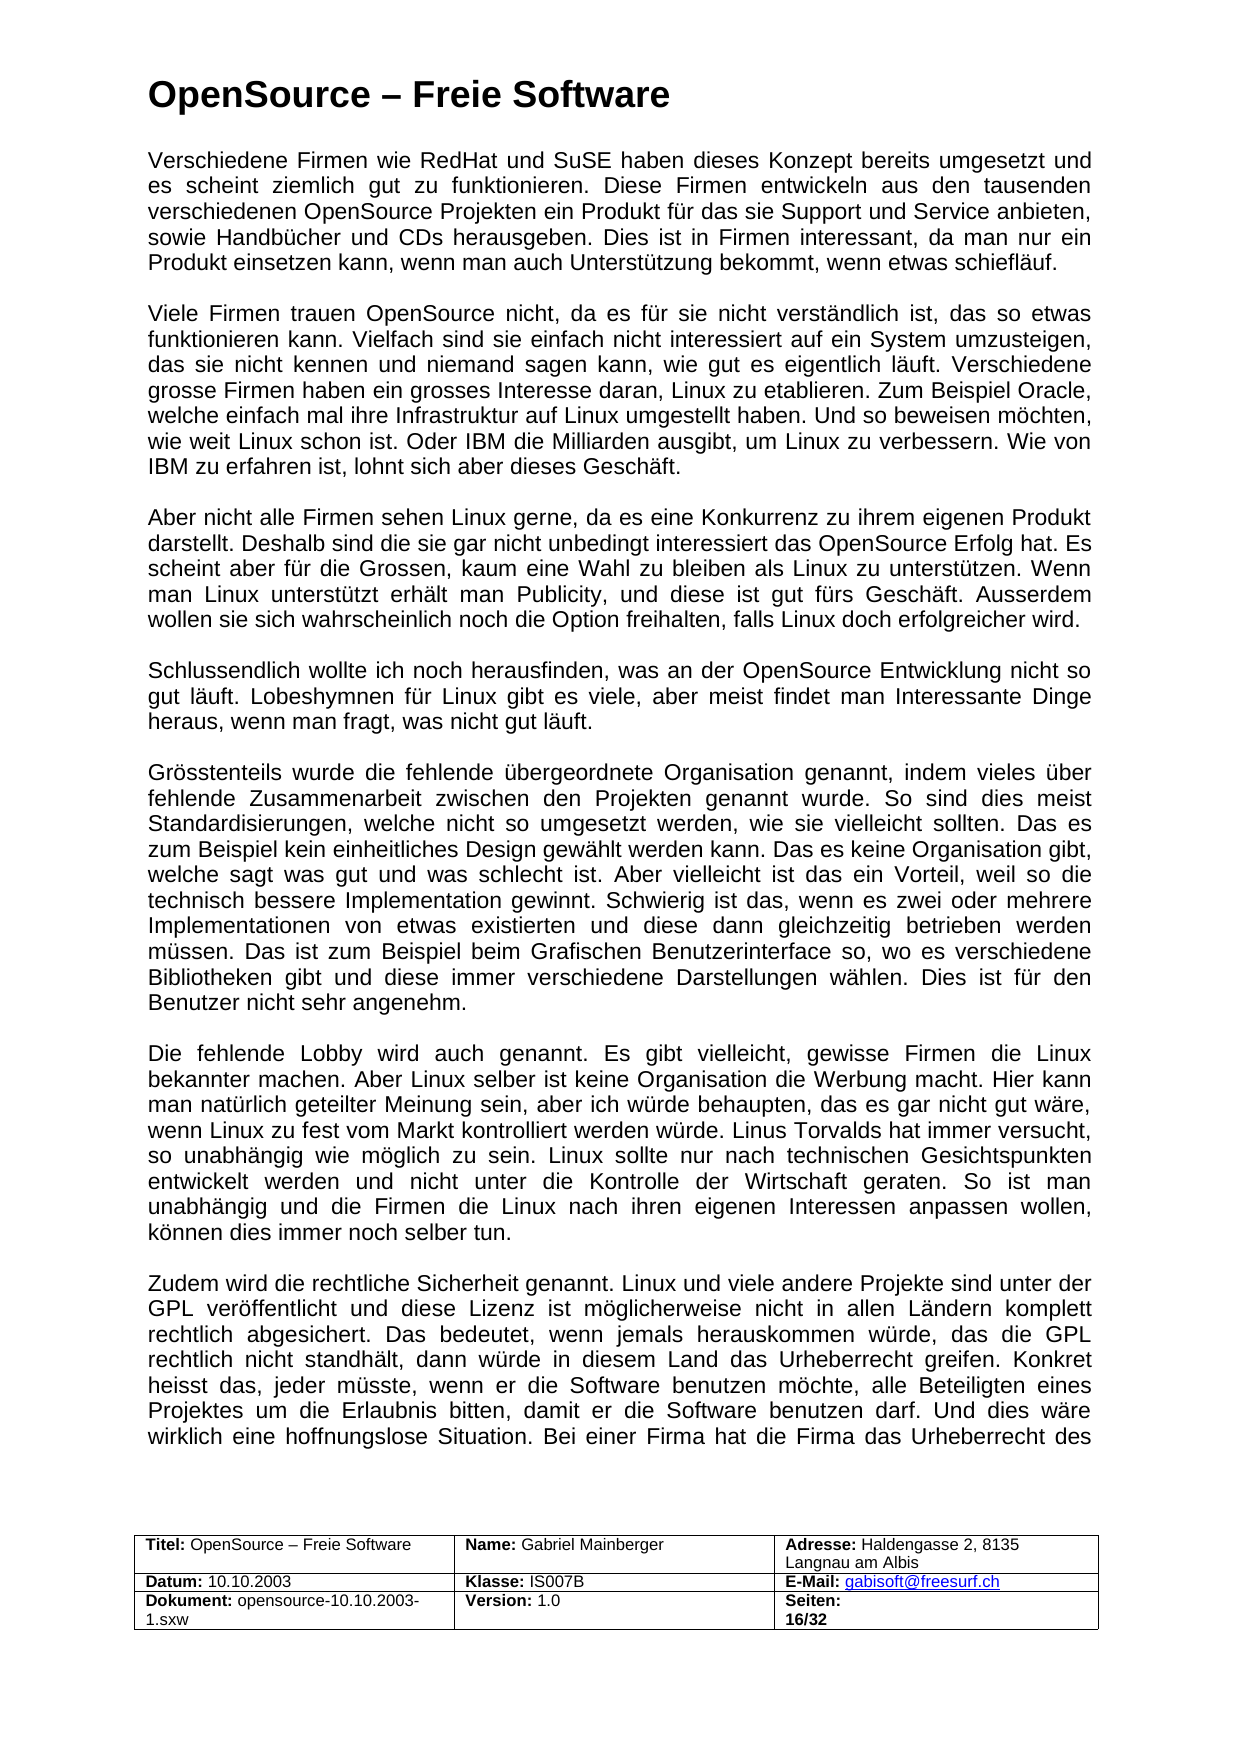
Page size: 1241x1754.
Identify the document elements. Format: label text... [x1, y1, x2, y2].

text Zudem wird die rechtliche Sicherheit genannt. Linux und viele andere Projekte sind unter der GPL veröffentlicht und diese Lizenz ist möglicherweise nicht in allen Ländern komplett rechtlich abgesichert. Das bedeutet, wenn jemals herauskommen würde, das die GPL rechtlich nicht standhält, dann würde in diesem Land das Urheberrecht greifen. Konkret heisst das, jeder müsste, wenn er die Software benutzen möchte, alle Beteiligten eines Projektes um die Erlaubnis bitten, damit er die Software benutzen darf. Und dies wäre wirklich eine hoffnungslose Situation. Bei einer Firma hat die Firma das Urheberrecht des [148, 1271, 1092, 1449]
text Aber nicht alle Firmen sehen Linux gerne, da es eine Konkurrenz zu ihrem eigenen Produkt darstellt. Deshalb sind die sie gar nicht unbedingt interessiert das OpenSource Erfolg hat. Es scheint aber für die Grossen, kaum eine Wahl zu bleiben als Linux zu unterstützen. Wenn man Linux unterstützt erhält man Publicity, und diese ist gut fürs Geschäft. Ausserdem wollen sie sich wahrscheinlich noch die Option freihalten, falls Linux doch erfolgreicher wird. [148, 505, 1092, 632]
text Grösstenteils wurde die fehlende übergeordnete Organisation genannt, indem vieles über fehlende Zusammenarbeit zwischen den Projekten genannt wurde. So sind dies meist Standardisierungen, welche nicht so umgesetzt werden, wie sie vielleicht sollten. Das es zum Beispiel kein einheitliches Design gewählt werden kann. Das es keine Organisation gibt, welche sagt was gut und was schlecht ist. Aber vielleicht ist das ein Vorteil, weil so die technisch bessere Implementation gewinnt. Schwierig ist das, wenn es zwei oder mehrere Implementationen von etwas existierten und diese dann gleichzeitig betrieben werden müssen. Das ist zum Beispiel beim Grafischen Benutzerinterface so, wo es verschiedene Bibliotheken gibt und diese immer verschiedene Darstellungen wählen. Dies ist für den Benutzer nicht sehr angenehm. [148, 760, 1092, 1015]
text Die fehlende Lobby wird auch genannt. Es gibt vielleicht, gewisse Firmen die Linux bekannter machen. Aber Linux selber ist keine Organisation die Werbung macht. Hier kann man natürlich geteilter Meinung sein, aber ich würde behaupten, das es gar nicht gut wäre, wenn Linux zu fest vom Markt kontrolliert werden würde. Linus Torvalds hat immer versucht, so unabhängig wie möglich zu sein. Linux sollte nur nach technischen Gesichtspunkten entwickelt werden und nicht unter die Kontrolle der Wirtschaft geraten. So ist man unabhängig und die Firmen die Linux nach ihren eigenen Interessen anpassen wollen, können dies immer noch selber tun. [148, 1041, 1092, 1245]
text Verschiedene Firmen wie RedHat und SuSE haben dieses Konzept bereits umgesetzt und es scheint ziemlich gut zu funktionieren. Diese Firmen entwickeln aus den tausenden verschiedenen OpenSource Projekten ein Produkt für das sie Support und Service anbieten, sowie Handbücher und CDs herausgeben. Dies ist in Firmen interessant, da man nur ein Produkt einsetzen kann, wenn man auch Unterstützung bekommt, wenn etwas schiefläuf. [148, 148, 1092, 275]
text Schlussendlich wollte ich noch herausfinden, was an der OpenSource Entwicklung nicht so gut läuft. Lobeshymnen für Linux gibt es viele, aber meist findet man Interessante Dinge heraus, wenn man fragt, was nicht gut läuft. [148, 658, 1092, 734]
text Viele Firmen trauen OpenSource nicht, da es für sie nicht verständlich ist, das so etwas funktionieren kann. Vielfach sind sie einfach nicht interessiert auf ein System umzusteigen, das sie nicht kennen und niemand sagen kann, wie gut es eigentlich läuft. Verschiedene grosse Firmen haben ein grosses Interesse daran, Linux zu etablieren. Zum Beispiel Oracle, welche einfach mal ihre Infrastruktur auf Linux umgestellt haben. Und so beweisen möchten, wie weit Linux schon ist. Oder IBM die Milliarden ausgibt, um Linux zu verbessern. Wie von IBM zu erfahren ist, lohnt sich aber dieses Geschäft. [148, 301, 1092, 479]
